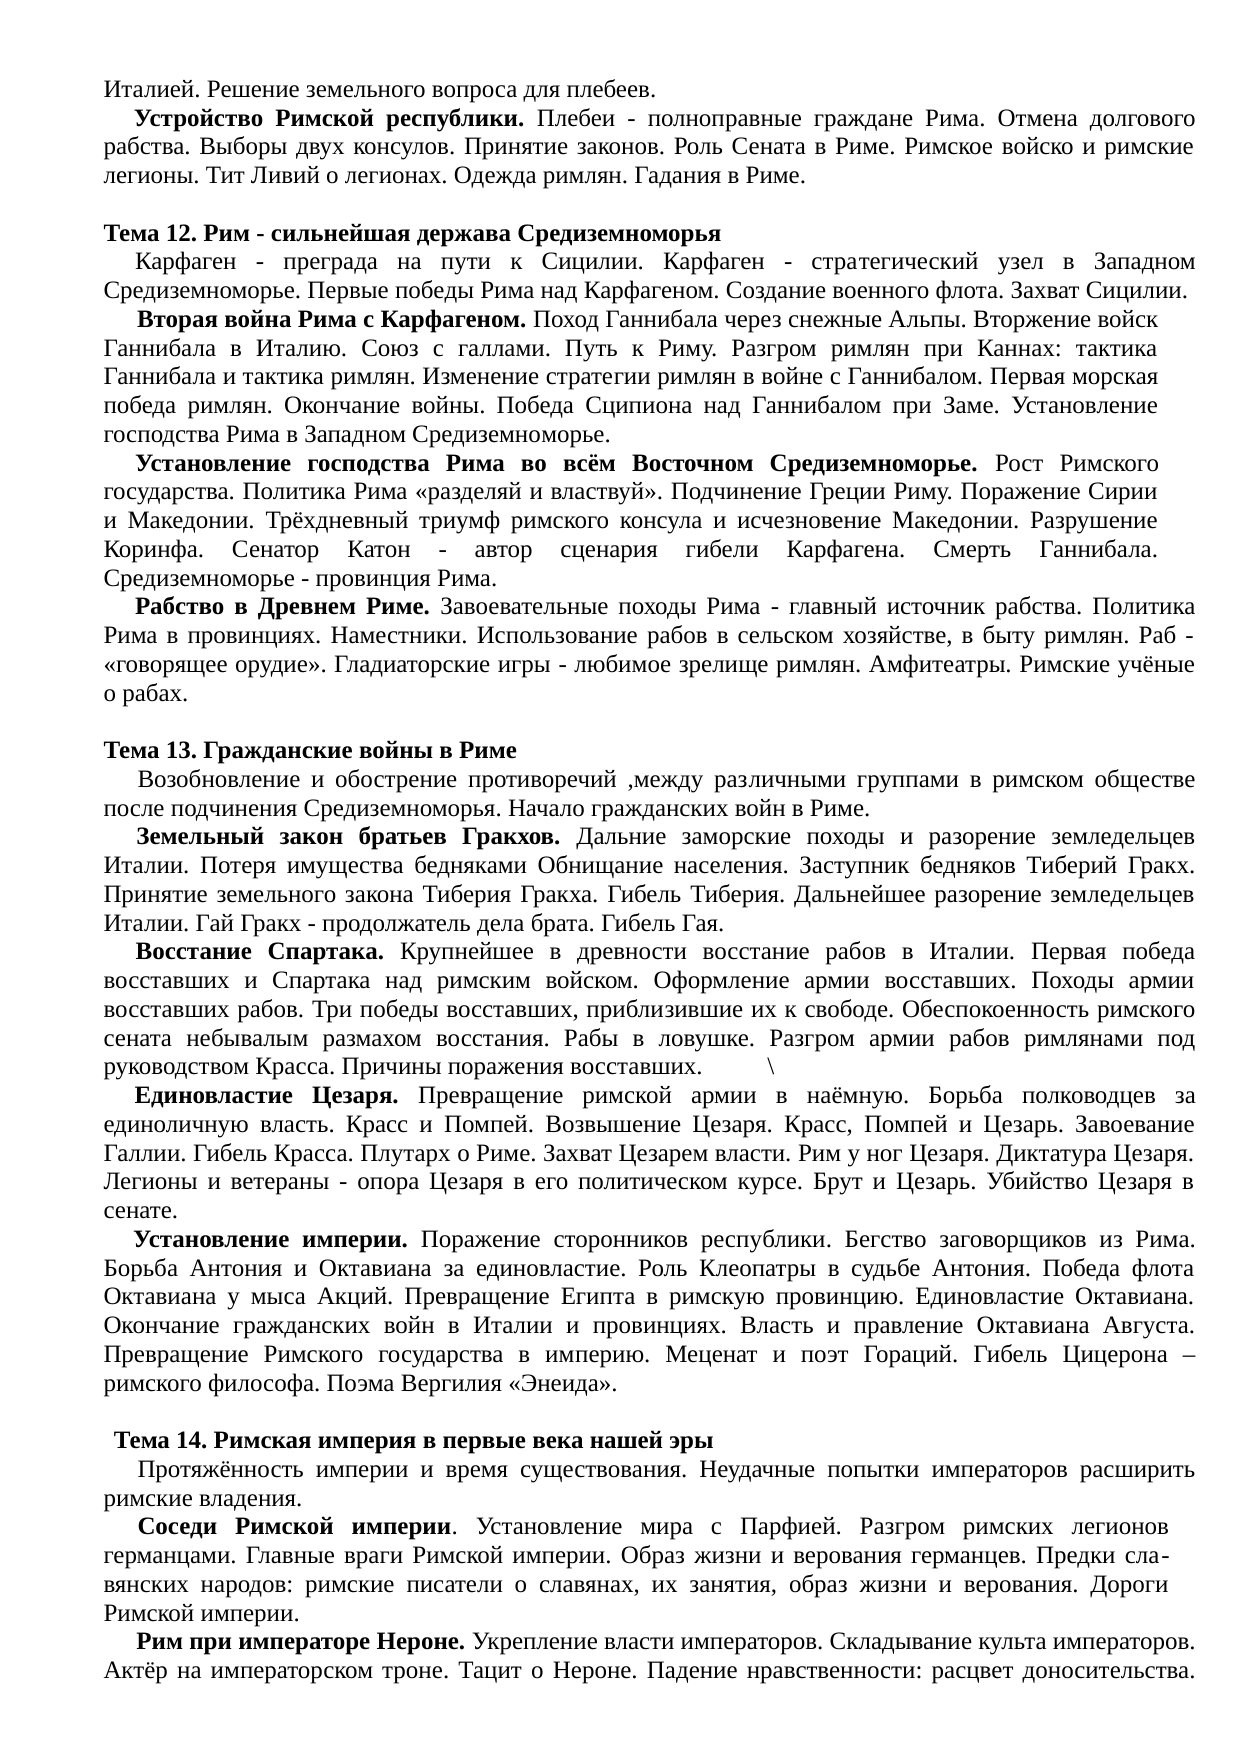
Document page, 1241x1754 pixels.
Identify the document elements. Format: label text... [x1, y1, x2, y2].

text Италией. Решение земельного вопроса для плебеев. [103, 74, 1196, 103]
text Соседи Римской империи. Установление мира с Парфией. Разгром римских легионов германцами. Главные враги Римской империи. Образ жизни и верования германцев. Предки сла­вянских народов: римские писатели о славянах, их занятия, образ жизни и верования. Дороги Римской империи. [103, 1511, 1169, 1626]
text Рим при императоре Нероне. Укрепление власти императоров. Складывание культа императоров. Актёр на император­ском троне. Тацит о Нероне. Падение нравственности: расцвет доносительства. [103, 1626, 1196, 1684]
text Тема 14. Римская империя в первые века нашей эры [114, 1425, 1167, 1454]
text Устройство Римской республики. Плебеи - полноправ­ные граждане Рима. Отмена долгового рабства. Выборы двух консулов. Принятие законов. Роль Сената в Риме. Римское войско и римские легионы. Тит Ливий о легионах. Одежда римлян. Гадания в Риме. [103, 103, 1196, 189]
text Установление империи. Поражение сторонников респу­блики. Бегство заговорщиков из Рима. Борьба Антония и Октавиана за единовластие. Роль Клеопатры в судьбе Антония. Победа флота Октавиана у мыса Акций. Превращение Египта в римскую провинцию. Единовластие Октавиана. Окончание гражданских войн в Италии и провинциях. Власть и правление Октавиана Августа. Превращение Римского государства в им­перию. Меценат и поэт Гораций. Гибель Цицерона – римского философа. Поэма Вергилия «Энеида». [103, 1224, 1196, 1396]
text Протяжённость империи и время существования. Неудачные попытки императоров расширить римские владения. [103, 1454, 1196, 1511]
text Восстание Спартака. Крупнейшее в древности восстание рабов в Италии. Первая победа восставших и Спартака над римским войском. Оформление армии восставших. Походы армии восставших рабов. Три победы восставших, прибли­зившие их к свободе. Обеспокоенность римского сената не­бывалым размахом восстания. Рабы в ловушке. Разгром армии рабов римлянами под руководством Красса. Причины пораже­ния восставших. \ [103, 936, 1196, 1080]
text Вторая война Рима с Карфагеном. Поход Ганнибала через снежные Альпы. Вторжение войск Ганнибала в Италию. Союз с галлами. Путь к Риму. Разгром римлян при Каннах: тактика Ганнибала и тактика римлян. Изменение страте­гии римлян в войне с Ганнибалом. Первая морская победа рим­лян. Окончание войны. Победа Сципиона над Ганнибалом при Заме. Установление господства Рима в Западном Средиземно­морье. [103, 304, 1159, 448]
text Единовластие Цезаря. Превращение римской армии в на­ёмную. Борьба полководцев за единоличную власть. Красс и Помпей. Возвышение Цезаря. Красс, Помпей и Цезарь. Завоевание Галлии. Гибель Красса. Плутарх о Риме. Захват Цезарем власти. Рим у ног Цезаря. Диктатура Цезаря. Легионы и ветераны - опора Цезаря в его политическом курсе. Брут и Цезарь. Убийство Цезаря в сенате. [103, 1080, 1196, 1224]
text Установление господства Рима во всём Восточном Средиземноморье. Рост Римского государства. Политика Рима «разделяй и властвуй». Подчинение Греции Риму. Поражение Сирии и Македонии. Трёхдневный триумф римского консула и исчезновение Македонии. Разрушение Коринфа. Сенатор Катон - автор сценария гибели Карфагена. Смерть Ганнибала. Средиземноморье - провинция Рима. [103, 448, 1159, 591]
text Рабство в Древнем Риме. Завоевательные походы Рима­ - главный источник рабства. Политика Рима в провинциях. Наместники. Использование рабов в сельском хозяйстве, в быту римлян. Раб - «говорящее орудие». Гладиаторские игры­ - любимое зрелище римлян. Амфитеатры. Римские учёные о рабах. [103, 591, 1196, 706]
text Карфаген - преграда на пути к Сицилии. Карфаген - стра­тегический узел в Западном Средиземноморье. Первые побе­ды Рима над Карфагеном. Создание военного флота. Захват Сицилии. [103, 246, 1196, 304]
text Земельный закон братьев Гракхов. Дальние заморские походы и разорение земледельцев Италии. Потеря имуще­ства бедняками Обнищание населения. Заступник бедняков Тиберий Гракх. Принятие земельного закона Тиберия Гракха. Гибель Тиберия. Дальнейшее разорение земледельцев Италии. Гай Гракх - продолжатель дела брата. Гибель Гая. [103, 821, 1196, 936]
text Тема 12. Рим - сильнейшая держава Средиземноморья [103, 218, 1196, 246]
text Тема 13. Гражданские войны в Риме [103, 735, 1084, 764]
text Возобновление и обострение противоречий ,между раз­личными группами в римском обществе после подчинения Средиземноморья. Начало гражданских войн в Риме. [103, 764, 1196, 821]
